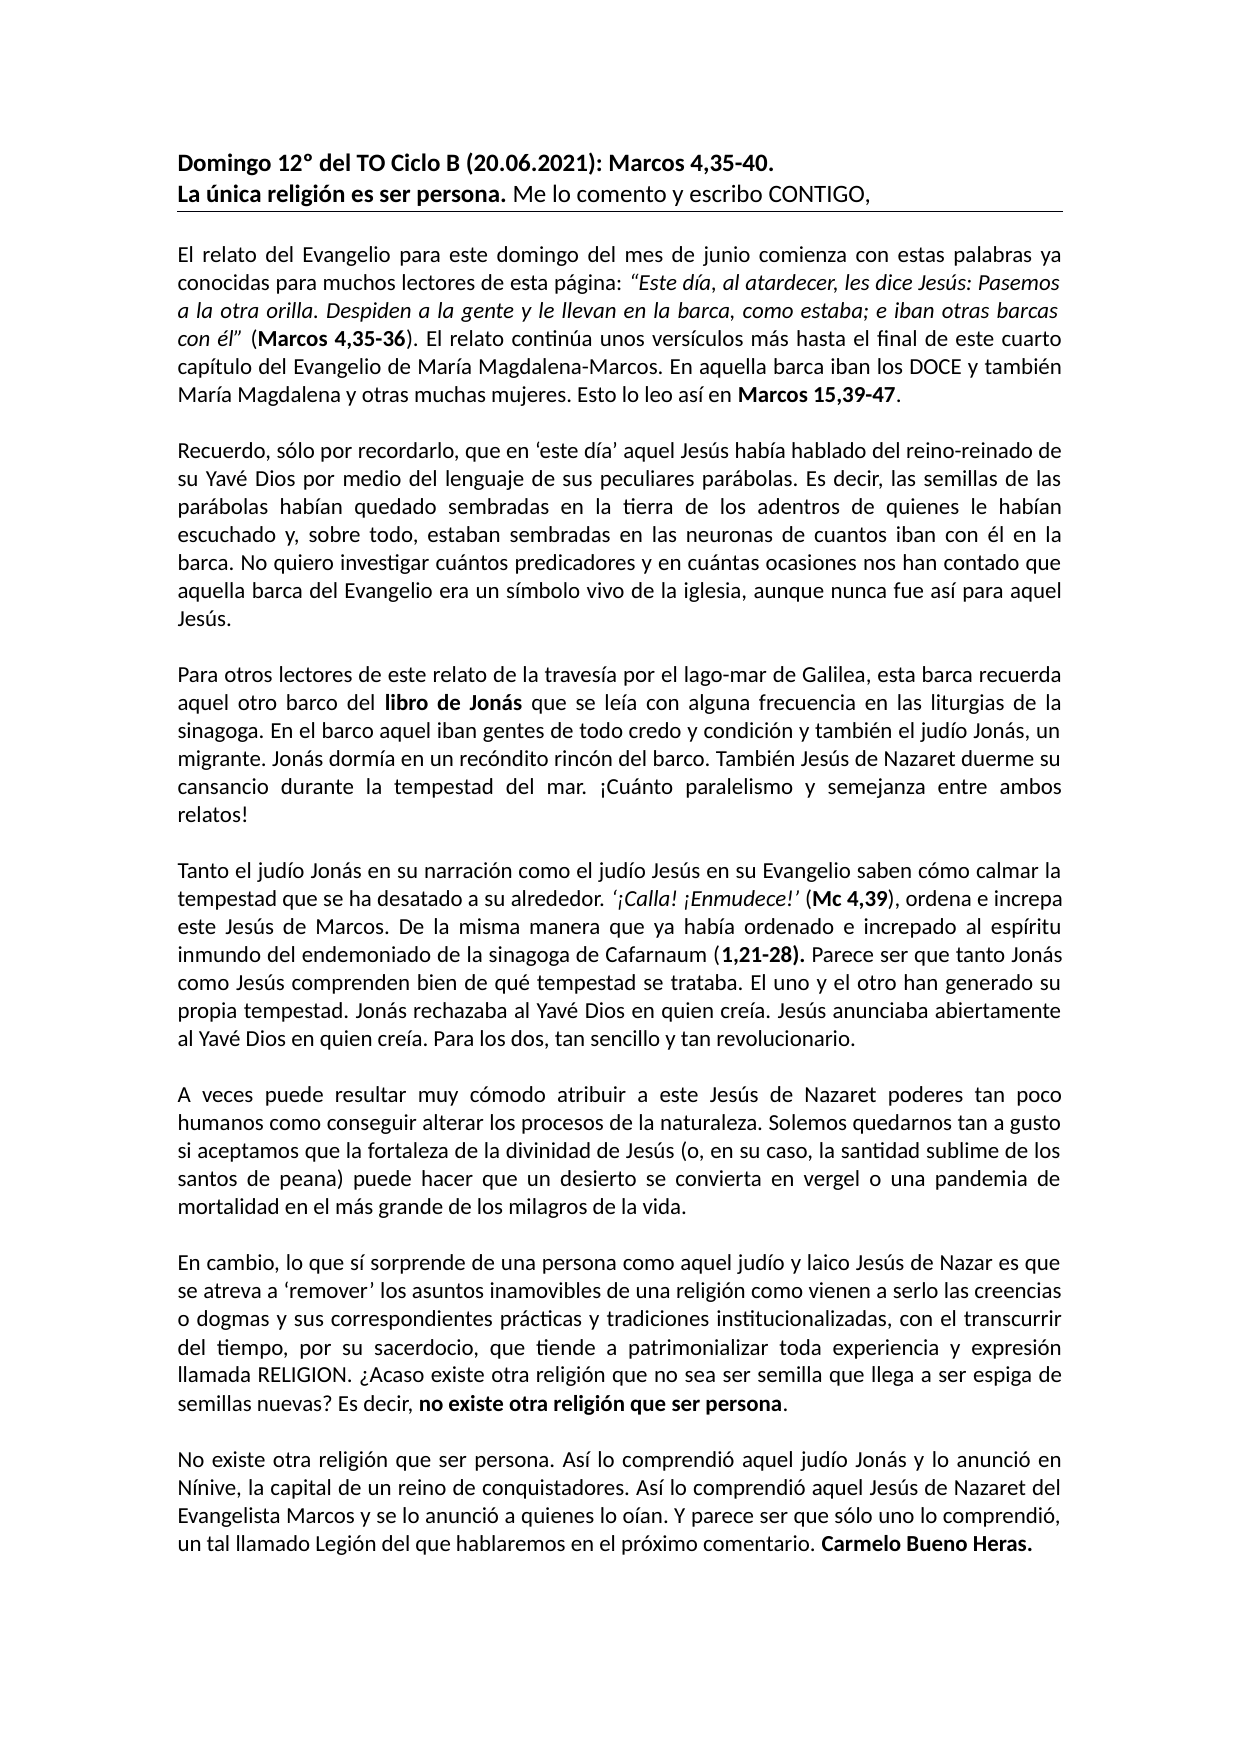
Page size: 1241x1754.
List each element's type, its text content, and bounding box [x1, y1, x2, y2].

text Tanto el judío Jonás en su narración como el judío Jesús en su Evangelio saben cómo calmar la tempestad que se ha desatado a su alrededor. ‘¡Calla! ¡Enmudece!’ (Mc 4,39), ordena e increpa este Jesús de Marcos. De la misma manera que ya había ordenado e increpado al espíritu inmundo del endemoniado de la sinagoga de Cafarnaum (1,21-28). Parece ser que tanto Jonás como Jesús comprenden bien de qué tempestad se trataba. El uno y el otro han generado su propia tempestad. Jonás rechazaba al Yavé Dios en quien creía. Jesús anunciaba abiertamente al Yavé Dios en quien creía. Para los dos, tan sencillo y tan revolucionario. [177, 856, 1063, 1052]
text Recuerdo, sólo por recordarlo, que en ‘este día’ aquel Jesús había hablado del reino-reinado de su Yavé Dios por medio del lenguaje de sus peculiares parábolas. Es decir, las semillas de las parábolas habían quedado sembradas en la tierra de los adentros de quienes le habían escuchado y, sobre todo, estaban sembradas en las neuronas de cuantos iban con él en la barca. No quiero investigar cuántos predicadores y en cuántas ocasiones nos han contado que aquella barca del Evangelio era un símbolo vivo de la iglesia, aunque nunca fue así para aquel Jesús. [177, 436, 1063, 632]
text Para otros lectores de este relato de la travesía por el lago-mar de Galilea, esta barca recuerda aquel otro barco del libro de Jonás que se leía con alguna frecuencia en las liturgias de la sinagoga. En el barco aquel iban gentes de todo credo y condición y también el judío Jonás, un migrante. Jonás dormía en un recóndito rincón del barco. También Jesús de Nazaret duerme su cansancio durante la tempestad del mar. ¡Cuánto paralelismo y semejanza entre ambos relatos! [177, 660, 1063, 828]
text A veces puede resultar muy cómodo atribuir a este Jesús de Nazaret poderes tan poco humanos como conseguir alterar los procesos de la naturaleza. Solemos quedarnos tan a gusto si aceptamos que la fortaleza de la divinidad de Jesús (o, en su caso, la santidad sublime de los santos de peana) puede hacer que un desierto se convierta en vergel o una pandemia de mortalidad en el más grande de los milagros de la vida. [177, 1080, 1063, 1221]
text El relato del Evangelio para este domingo del mes de junio comienza con estas palabras ya conocidas para muchos lectores de esta página: “Este día, al atardecer, les dice Jesús: Pasemos a la otra orilla. Despiden a la gente y le llevan en la barca, como estaba; e iban otras barcas con él” (Marcos 4,35-36). El relato continúa unos versículos más hasta el final de este cuarto capítulo del Evangelio de María Magdalena-Marcos. En aquella barca iban los DOCE y también María Magdalena y otras muchas mujeres. Esto lo leo así en Marcos 15,39-47. [177, 240, 1063, 408]
text Domingo 12º del TO Ciclo B (20.06.2021): Marcos 4,35-40. [177, 148, 1063, 178]
text No existe otra religión que ser persona. Así lo comprendió aquel judío Jonás y lo anunció en Nínive, la capital de un reino de conquistadores. Así lo comprendió aquel Jesús de Nazaret del Evangelista Marcos y se lo anunció a quienes lo oían. Y parece ser que sólo uno lo comprendió, un tal llamado Legión del que hablaremos en el próximo comentario. Carmelo Bueno Heras. [177, 1445, 1063, 1557]
text La única religión es ser persona. Me lo comento y escribo CONTIGO, [177, 178, 1063, 211]
text En cambio, lo que sí sorprende de una persona como aquel judío y laico Jesús de Nazar es que se atreva a ‘remover’ los asuntos inamovibles de una religión como vienen a serlo las creencias o dogmas y sus correspondientes prácticas y tradiciones institucionalizadas, con el transcurrir del tiempo, por su sacerdocio, que tiende a patrimonializar toda experiencia y expresión llamada RELIGION. ¿Acaso existe otra religión que no sea ser semilla que llega a ser espiga de semillas nuevas? Es decir, no existe otra religión que ser persona. [177, 1248, 1063, 1417]
